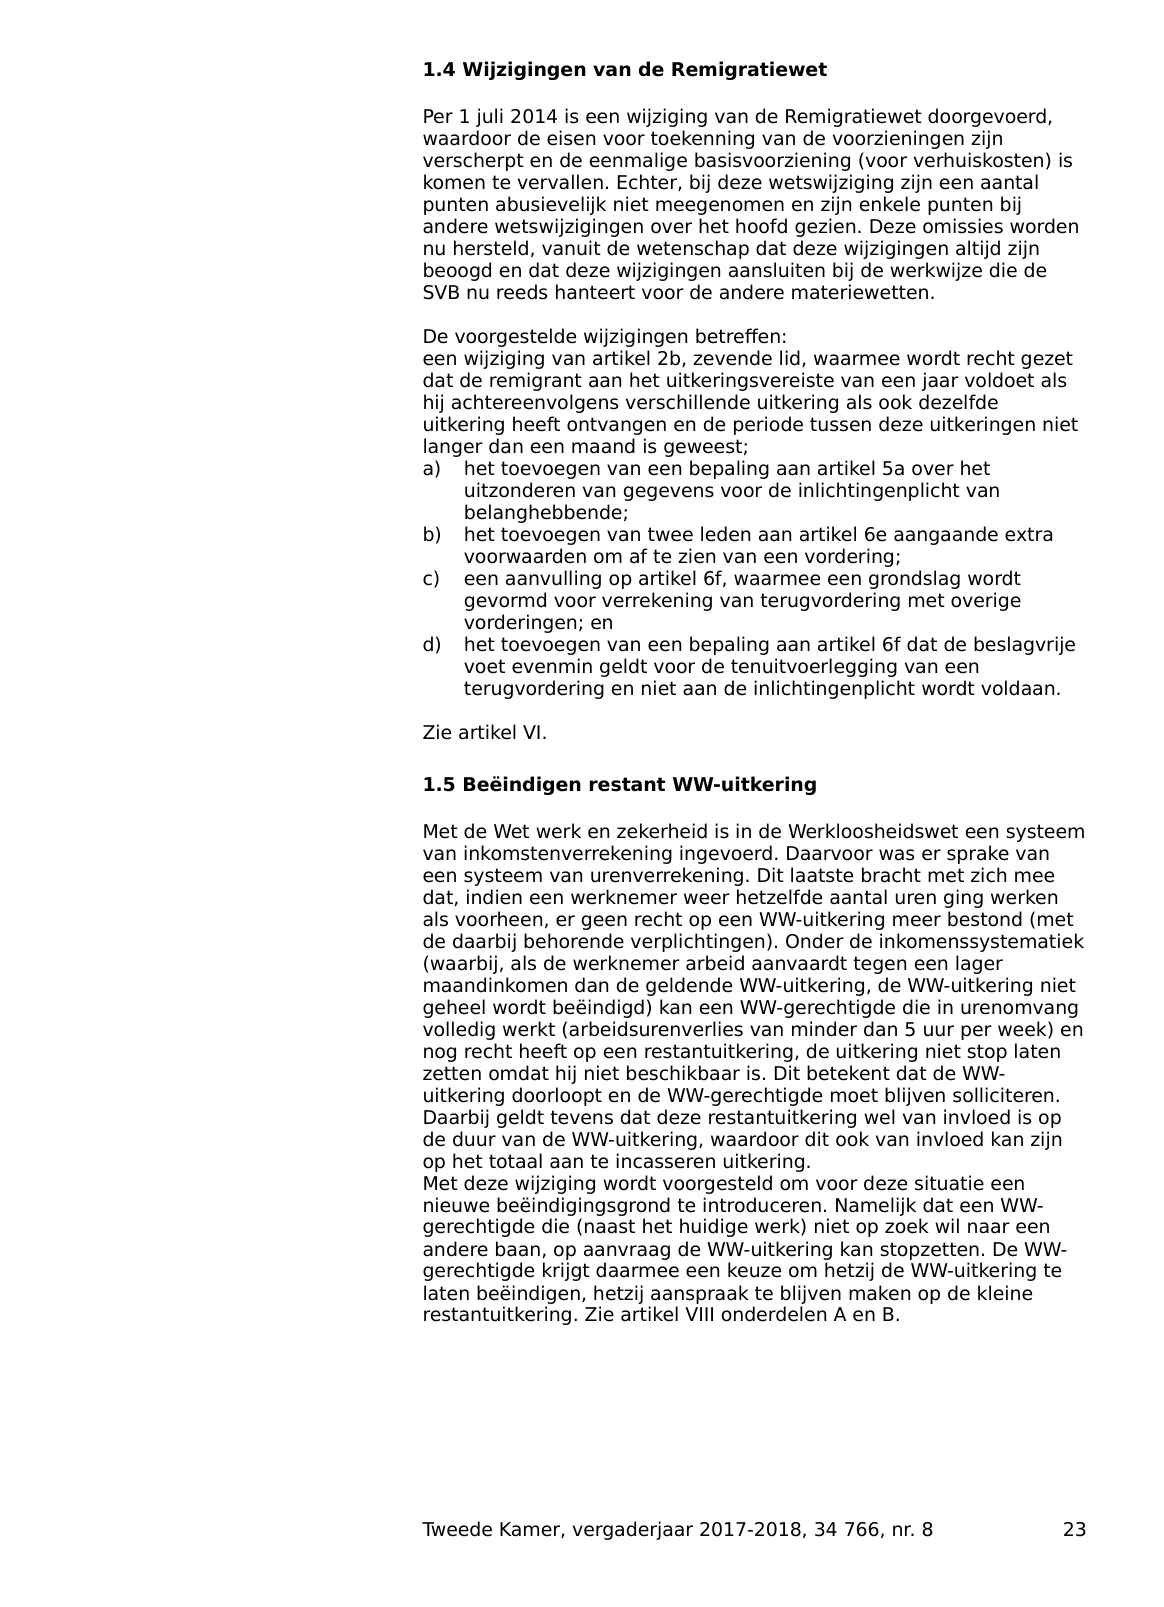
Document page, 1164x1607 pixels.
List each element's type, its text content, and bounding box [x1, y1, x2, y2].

text Met deze wijziging wordt voorgesteld om voor deze situatie een nieuwe beëindigingsgrond te introduceren. Namelijk dat een WW-gerechtigde die (naast het huidige werk) niet op zoek wil naar een andere baan, op aanvraag de WW-uitkering kan stopzetten. De WW-gerechtigde krijgt daarmee een keuze om hetzij de WW-uitkering te laten beëindigen, hetzij aanspraak te blijven maken op de kleine restantuitkering. Zie artikel VIII onderdelen A en B. [422, 1172, 1087, 1326]
text b) het toevoegen van twee leden aan artikel 6e aangaande extra voorwaarden om af te zien van een vordering; [422, 524, 1087, 568]
text Met de Wet werk en zekerheid is in de Werkloosheidswet een systeem van inkomstenverrekening ingevoerd. Daarvoor was er sprake van een systeem van urenverrekening. Dit laatste bracht met zich mee dat, indien een werknemer weer hetzelfde aantal uren ging werken als voorheen, er geen recht op een WW-uitkering meer bestond (met de daarbij behorende verplichtingen). Onder de inkomenssystematiek (waarbij, als de werknemer arbeid aanvaardt tegen een lager maandinkomen dan de geldende WW-uitkering, de WW-uitkering niet geheel wordt beëindigd) kan een WW-gerechtigde die in urenomvang volledig werkt (arbeidsurenverlies van minder dan 5 uur per week) en nog recht heeft op een restantuitkering, de uitkering niet stop laten zetten omdat hij niet beschikbaar is. Dit betekent dat de WW-uitkering doorloopt en de WW-gerechtigde moet blijven solliciteren. Daarbij geldt tevens dat deze restantuitkering wel van invloed is op de duur van de WW-uitkering, waardoor dit ook van invloed kan zijn op het totaal aan te incasseren uitkering. [422, 821, 1087, 1172]
text c) een aanvulling op artikel 6f, waarmee een grondslag wordt gevormd voor verrekening van terugvordering met overige vorderingen; en [422, 568, 1087, 634]
text Zie artikel VI. [422, 722, 1087, 744]
text a) het toevoegen van een bepaling aan artikel 5a over het uitzonderen van gegevens voor de inlichtingenplicht van belanghebbende; [422, 458, 1087, 524]
text De voorgestelde wijzigingen betreffen: [422, 326, 1087, 348]
text een wijziging van artikel 2b, zevende lid, waarmee wordt recht gezet dat de remigrant aan het uitkeringsvereiste van een jaar voldoet als hij achtereenvolgens verschillende uitkering als ook dezelfde uitkering heeft ontvangen en de periode tussen deze uitkeringen niet langer dan een maand is geweest; [422, 348, 1087, 458]
text d) het toevoegen van een bepaling aan artikel 6f dat de beslagvrije voet evenmin geldt voor de tenuitvoerlegging van een terugvordering en niet aan de inlichtingenplicht wordt voldaan. [422, 634, 1087, 700]
subtitle 1.4 Wijzigingen van de Remigratiewet [422, 59, 1087, 81]
subtitle 1.5 Beëindigen restant WW-uitkering [422, 774, 1087, 796]
text Per 1 juli 2014 is een wijziging van de Remigratiewet doorgevoerd, waardoor de eisen voor toekenning van de voorzieningen zijn verscherpt en de eenmalige basisvoorziening (voor verhuiskosten) is komen te vervallen. Echter, bij deze wetswijziging zijn een aantal punten abusievelijk niet meegenomen en zijn enkele punten bij andere wetswijzigingen over het hoofd gezien. Deze omissies worden nu hersteld, vanuit de wetenschap dat deze wijzigingen altijd zijn beoogd en dat deze wijzigingen aansluiten bij de werkwijze die de SVB nu reeds hanteert voor de andere materiewetten. [422, 106, 1087, 304]
